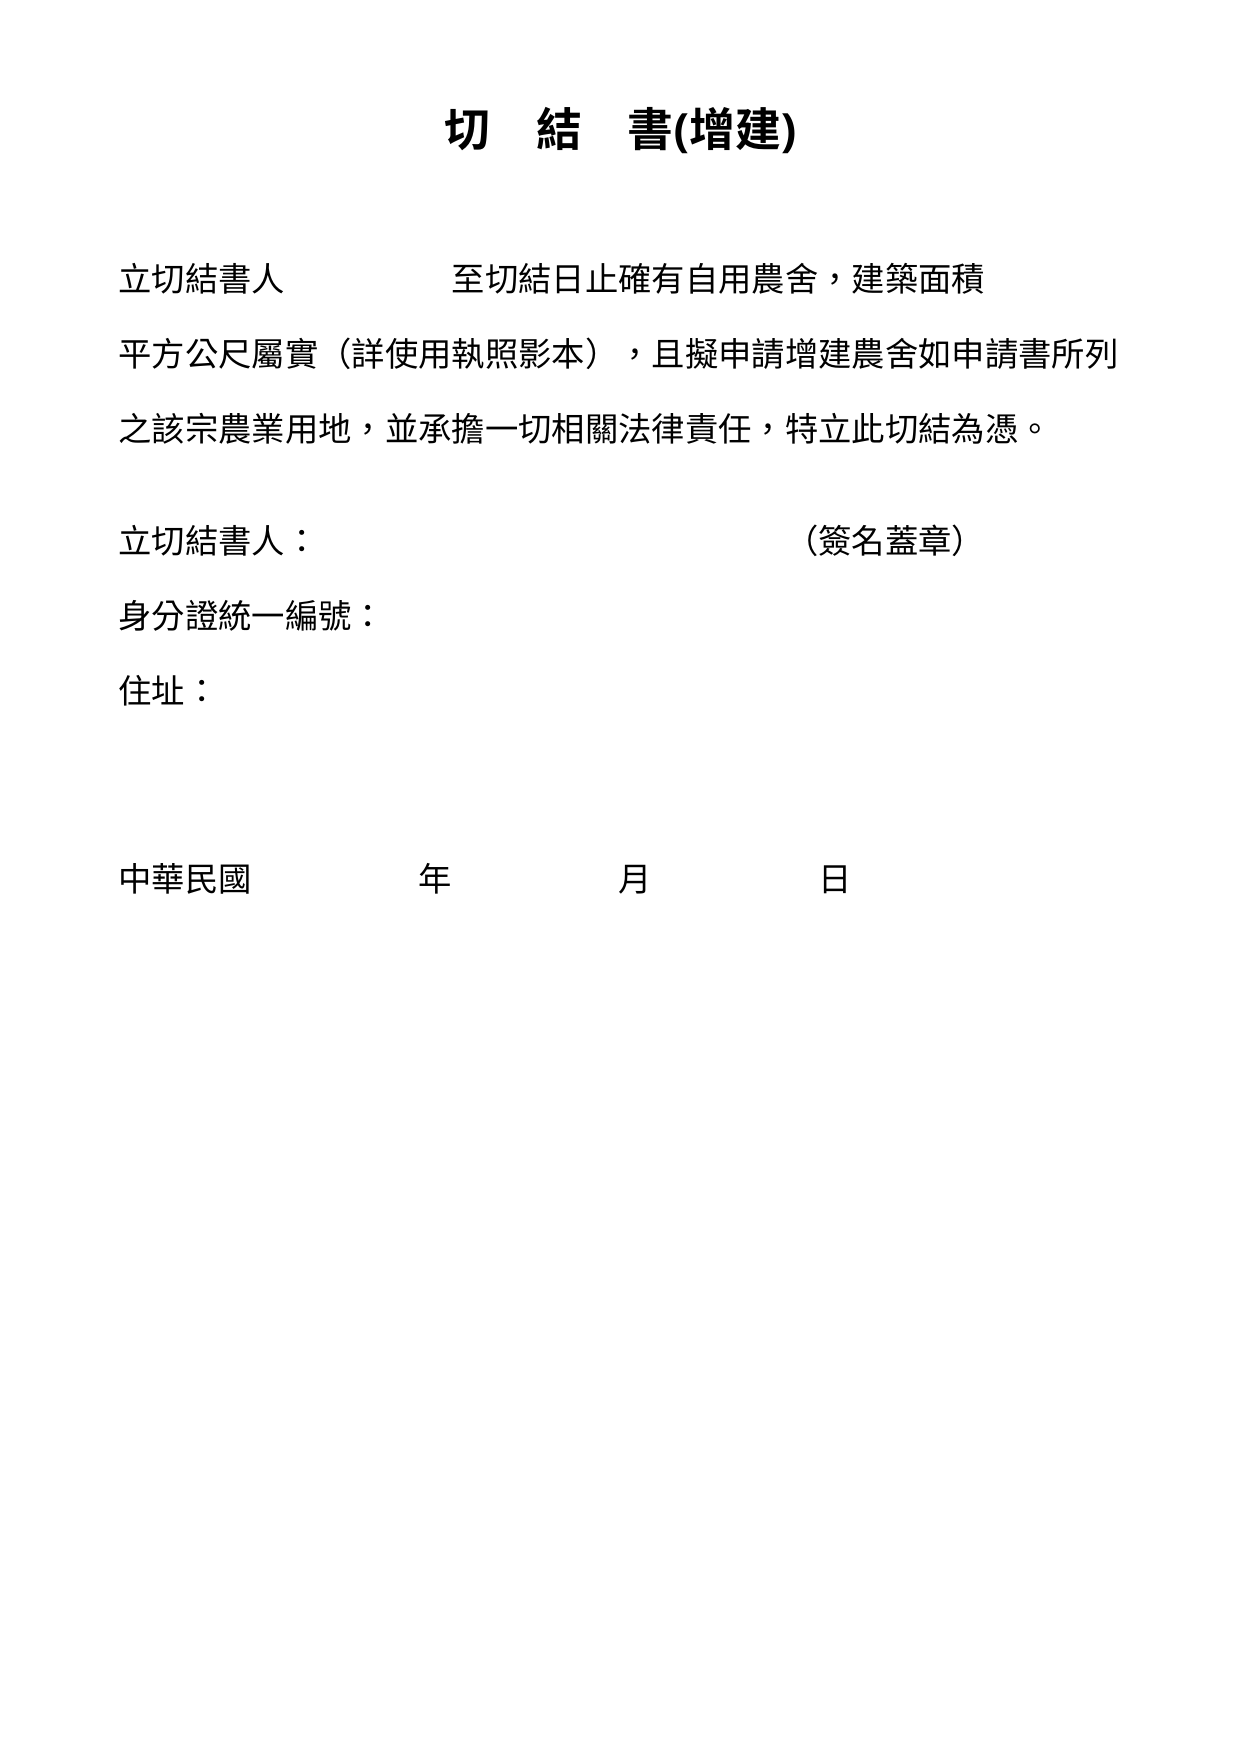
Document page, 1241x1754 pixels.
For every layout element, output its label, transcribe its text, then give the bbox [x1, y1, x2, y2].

text 身分證統一編號： [118, 577, 1122, 652]
text 切 結 書(增建) [118, 89, 1122, 164]
text 中華民國 年 月 日 [118, 839, 1122, 914]
text 立切結書人： （簽名蓋章） [118, 502, 1122, 577]
text 立切結書人 至切結日止確有自用農舍，建築面積 平方公尺屬實（詳使用執照影本），且擬申請增建農舍如申請書所列之該宗農業用地，並承擔一切相關法律責任，特立此切結為憑。 [118, 239, 1122, 464]
text 住址： [118, 652, 1122, 727]
